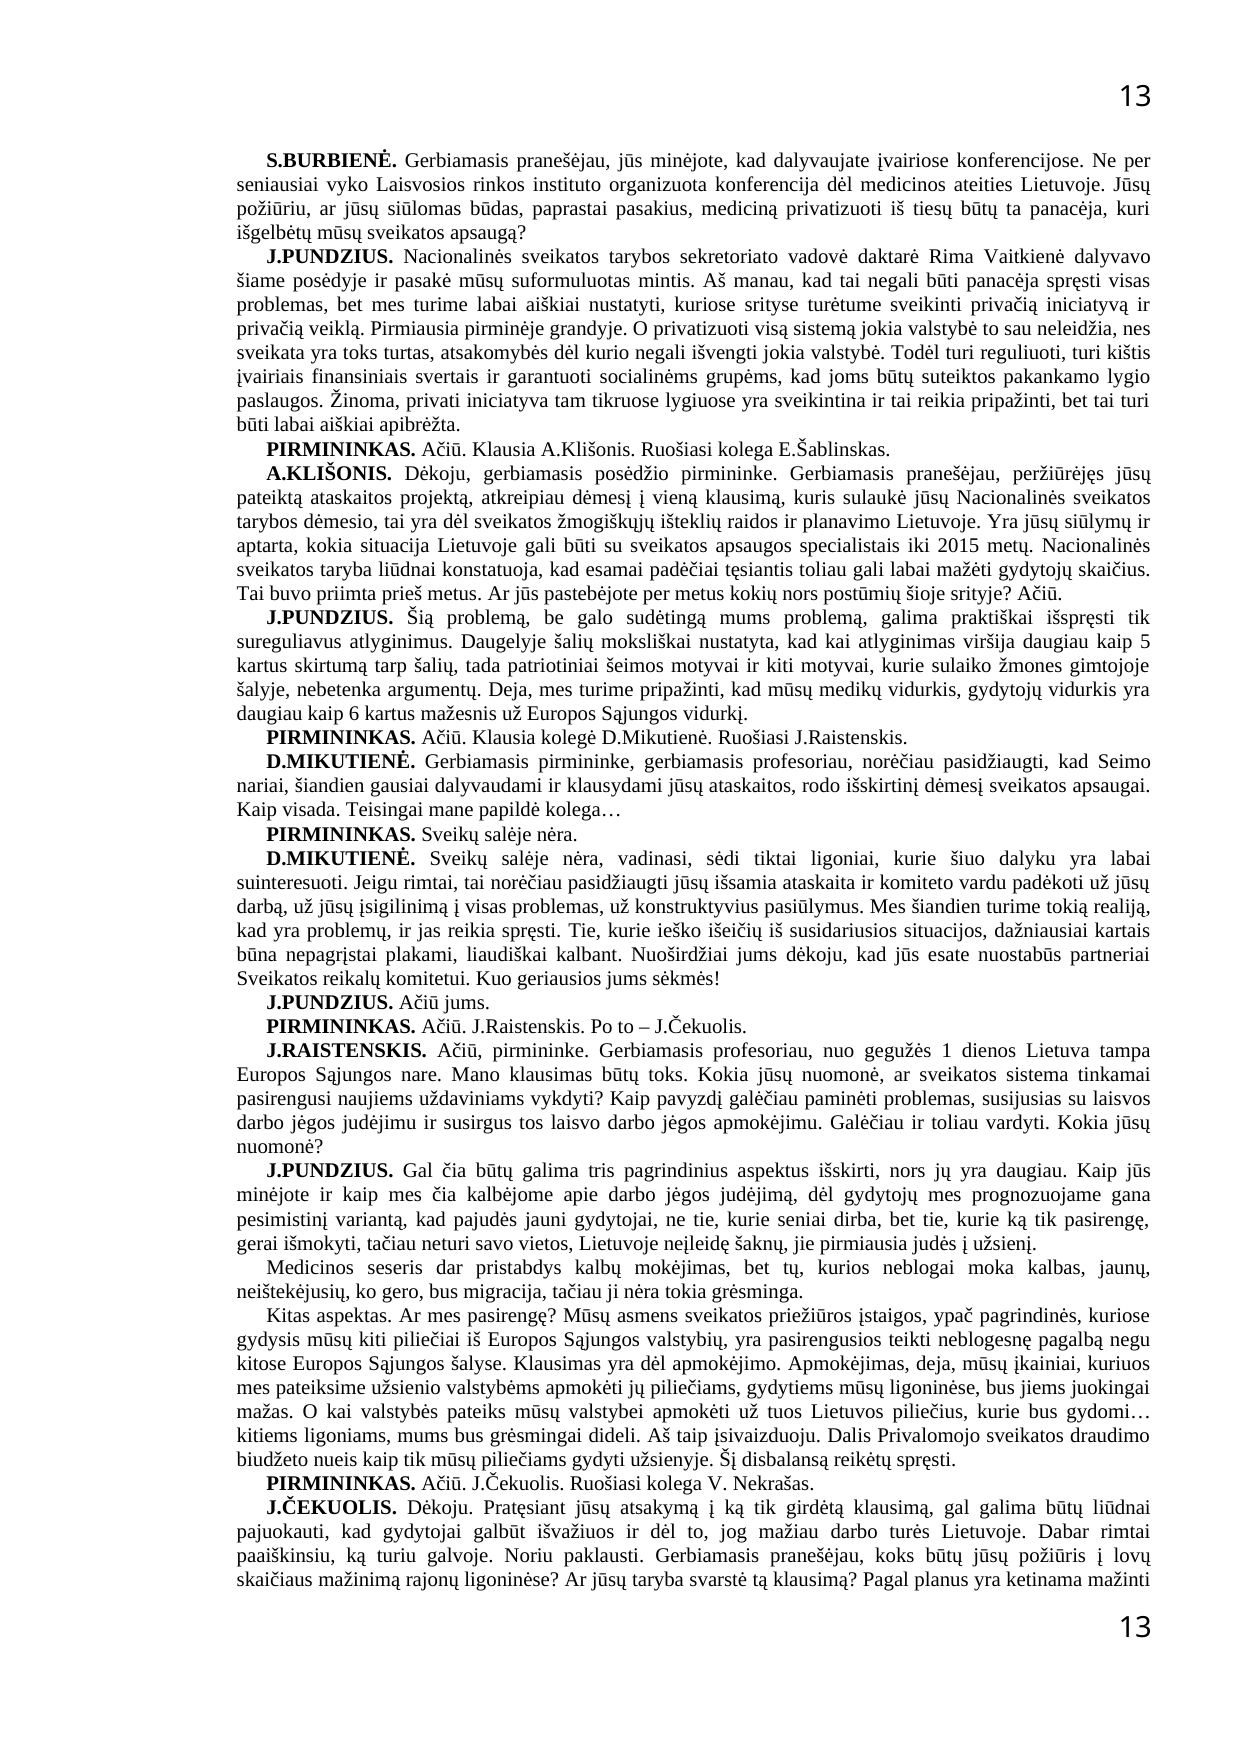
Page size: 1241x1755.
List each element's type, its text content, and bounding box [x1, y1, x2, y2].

text J.PUNDZIUS. Ačiū jums. [236, 990, 1152, 1014]
text J.RAISTENSKIS. Ačiū, pirmininke. Gerbiamasis profesoriau, nuo gegužės 1 dienos Lietuva tampa Europos Sąjungos nare. Mano klausimas būtų toks. Kokia jūsų nuomonė, ar sveikatos sistema tinkamai pasirengusi naujiems uždaviniams vykdyti? Kaip pavyzdį galėčiau paminėti problemas, susijusias su laisvos darbo jėgos judėjimu ir susirgus tos laisvo darbo jėgos apmokėjimu. Galėčiau ir toliau vardyti. Kokia jūsų nuomonė? [236, 1038, 1152, 1158]
text PIRMININKAS. Ačiū. Klausia kolegė D.Mikutienė. Ruošiasi J.Raistenskis. [236, 725, 1152, 749]
text D.MIKUTIENĖ. Gerbiamasis pirmininke, gerbiamasis profesoriau, norėčiau pasidžiaugti, kad Seimo nariai, šiandien gausiai dalyvaudami ir klausydami jūsų ataskaitos, rodo išskirtinį dėmesį sveikatos apsaugai. Kaip visada. Teisingai mane papildė kolega… [236, 749, 1152, 821]
text PIRMININKAS. Sveikų salėje nėra. [236, 821, 1152, 846]
text Medicinos seseris dar pristabdys kalbų mokėjimas, bet tų, kurios neblogai moka kalbas, jaunų, neištekėjusių, ko gero, bus migracija, tačiau ji nėra tokia grėsminga. [236, 1254, 1152, 1303]
text J.PUNDZIUS. Nacionalinės sveikatos tarybos sekretoriato vadovė daktarė Rima Vaitkienė dalyvavo šiame posėdyje ir pasakė mūsų suformuluotas mintis. Aš manau, kad tai negali būti panacėja spręsti visas problemas, bet mes turime labai aiškiai nustatyti, kuriose srityse turėtume sveikinti privačią iniciatyvą ir privačią veiklą. Pirmiausia pirminėje grandyje. O privatizuoti visą sistemą jokia valstybė to sau neleidžia, nes sveikata yra toks turtas, atsakomybės dėl kurio negali išvengti jokia valstybė. Todėl turi reguliuoti, turi kištis įvairiais finansiniais svertais ir garantuoti socialinėms grupėms, kad joms būtų suteiktos pakankamo lygio paslaugos. Žinoma, privati iniciatyva tam tikruose lygiuose yra sveikintina ir tai reikia pripažinti, bet tai turi būti labai aiškiai apibrėžta. [236, 244, 1152, 436]
text J.ČEKUOLIS. Dėkoju. Pratęsiant jūsų atsakymą į ką tik girdėtą klausimą, gal galima būtų liūdnai pajuokauti, kad gydytojai galbūt išvažiuos ir dėl to, jog mažiau darbo turės Lietuvoje. Dabar rimtai paaiškinsiu, ką turiu galvoje. Noriu paklausti. Gerbiamasis pranešėjau, koks būtų jūsų požiūris į lovų skaičiaus mažinimą rajonų ligoninėse? Ar jūsų taryba svarstė tą klausimą? Pagal planus yra ketinama mažinti [236, 1495, 1152, 1591]
text D.MIKUTIENĖ. Sveikų salėje nėra, vadinasi, sėdi tiktai ligoniai, kurie šiuo dalyku yra labai suinteresuoti. Jeigu rimtai, tai norėčiau pasidžiaugti jūsų išsamia ataskaita ir komiteto vardu padėkoti už jūsų darbą, už jūsų įsigilinimą į visas problemas, už konstruktyvius pasiūlymus. Mes šiandien turime tokią realiją, kad yra problemų, ir jas reikia spręsti. Tie, kurie ieško išeičių iš susidariusios situacijos, dažniausiai kartais būna nepagrįstai plakami, liaudiškai kalbant. Nuoširdžiai jums dėkoju, kad jūs esate nuostabūs partneriai Sveikatos reikalų komitetui. Kuo geriausios jums sėkmės! [236, 846, 1152, 990]
text A.KLIŠONIS. Dėkoju, gerbiamasis posėdžio pirmininke. Gerbiamasis pranešėjau, peržiūrėjęs jūsų pateiktą ataskaitos projektą, atkreipiau dėmesį į vieną klausimą, kuris sulaukė jūsų Nacionalinės sveikatos tarybos dėmesio, tai yra dėl sveikatos žmogiškųjų išteklių raidos ir planavimo Lietuvoje. Yra jūsų siūlymų ir aptarta, kokia situacija Lietuvoje gali būti su sveikatos apsaugos specialistais iki 2015 metų. Nacionalinės sveikatos taryba liūdnai konstatuoja, kad esamai padėčiai tęsiantis toliau gali labai mažėti gydytojų skaičius. Tai buvo priimta prieš metus. Ar jūs pastebėjote per metus kokių nors postūmių šioje srityje? Ačiū. [236, 461, 1152, 605]
text PIRMININKAS. Ačiū. Klausia A.Klišonis. Ruošiasi kolega E.Šablinskas. [236, 436, 1152, 461]
text Kitas aspektas. Ar mes pasirengę? Mūsų asmens sveikatos priežiūros įstaigos, ypač pagrindinės, kuriose gydysis mūsų kiti piliečiai iš Europos Sąjungos valstybių, yra pasirengusios teikti neblogesnę pagalbą negu kitose Europos Sąjungos šalyse. Klausimas yra dėl apmokėjimo. Apmokėjimas, deja, mūsų įkainiai, kuriuos mes pateiksime užsienio valstybėms apmokėti jų piliečiams, gydytiems mūsų ligoninėse, bus jiems juokingai mažas. O kai valstybės pateiks mūsų valstybei apmokėti už tuos Lietuvos piliečius, kurie bus gydomi… kitiems ligoniams, mums bus grėsmingai dideli. Aš taip įsivaizduoju. Dalis Privalomojo sveikatos draudimo biudžeto nueis kaip tik mūsų piliečiams gydyti užsienyje. Šį disbalansą reikėtų spręsti. [236, 1303, 1152, 1471]
text PIRMININKAS. Ačiū. J.Čekuolis. Ruošiasi kolega V. Nekrašas. [236, 1471, 1152, 1495]
text S.BURBIENĖ. Gerbiamasis pranešėjau, jūs minėjote, kad dalyvaujate įvairiose konferencijose. Ne per seniausiai vyko Laisvosios rinkos instituto organizuota konferencija dėl medicinos ateities Lietuvoje. Jūsų požiūriu, ar jūsų siūlomas būdas, paprastai pasakius, mediciną privatizuoti iš tiesų būtų ta panacėja, kuri išgelbėtų mūsų sveikatos apsaugą? [236, 148, 1152, 244]
text PIRMININKAS. Ačiū. J.Raistenskis. Po to – J.Čekuolis. [236, 1014, 1152, 1038]
text J.PUNDZIUS. Gal čia būtų galima tris pagrindinius aspektus išskirti, nors jų yra daugiau. Kaip jūs minėjote ir kaip mes čia kalbėjome apie darbo jėgos judėjimą, dėl gydytojų mes prognozuojame gana pesimistinį variantą, kad pajudės jauni gydytojai, ne tie, kurie seniai dirba, bet tie, kurie ką tik pasirengę, gerai išmokyti, tačiau neturi savo vietos, Lietuvoje neįleidę šaknų, jie pirmiausia judės į užsienį. [236, 1158, 1152, 1254]
text J.PUNDZIUS. Šią problemą, be galo sudėtingą mums problemą, galima praktiškai išspręsti tik sureguliavus atlyginimus. Daugelyje šalių moksliškai nustatyta, kad kai atlyginimas viršija daugiau kaip 5 kartus skirtumą tarp šalių, tada patriotiniai šeimos motyvai ir kiti motyvai, kurie sulaiko žmones gimtojoje šalyje, nebetenka argumentų. Deja, mes turime pripažinti, kad mūsų medikų vidurkis, gydytojų vidurkis yra daugiau kaip 6 kartus mažesnis už Europos Sąjungos vidurkį. [236, 605, 1152, 725]
